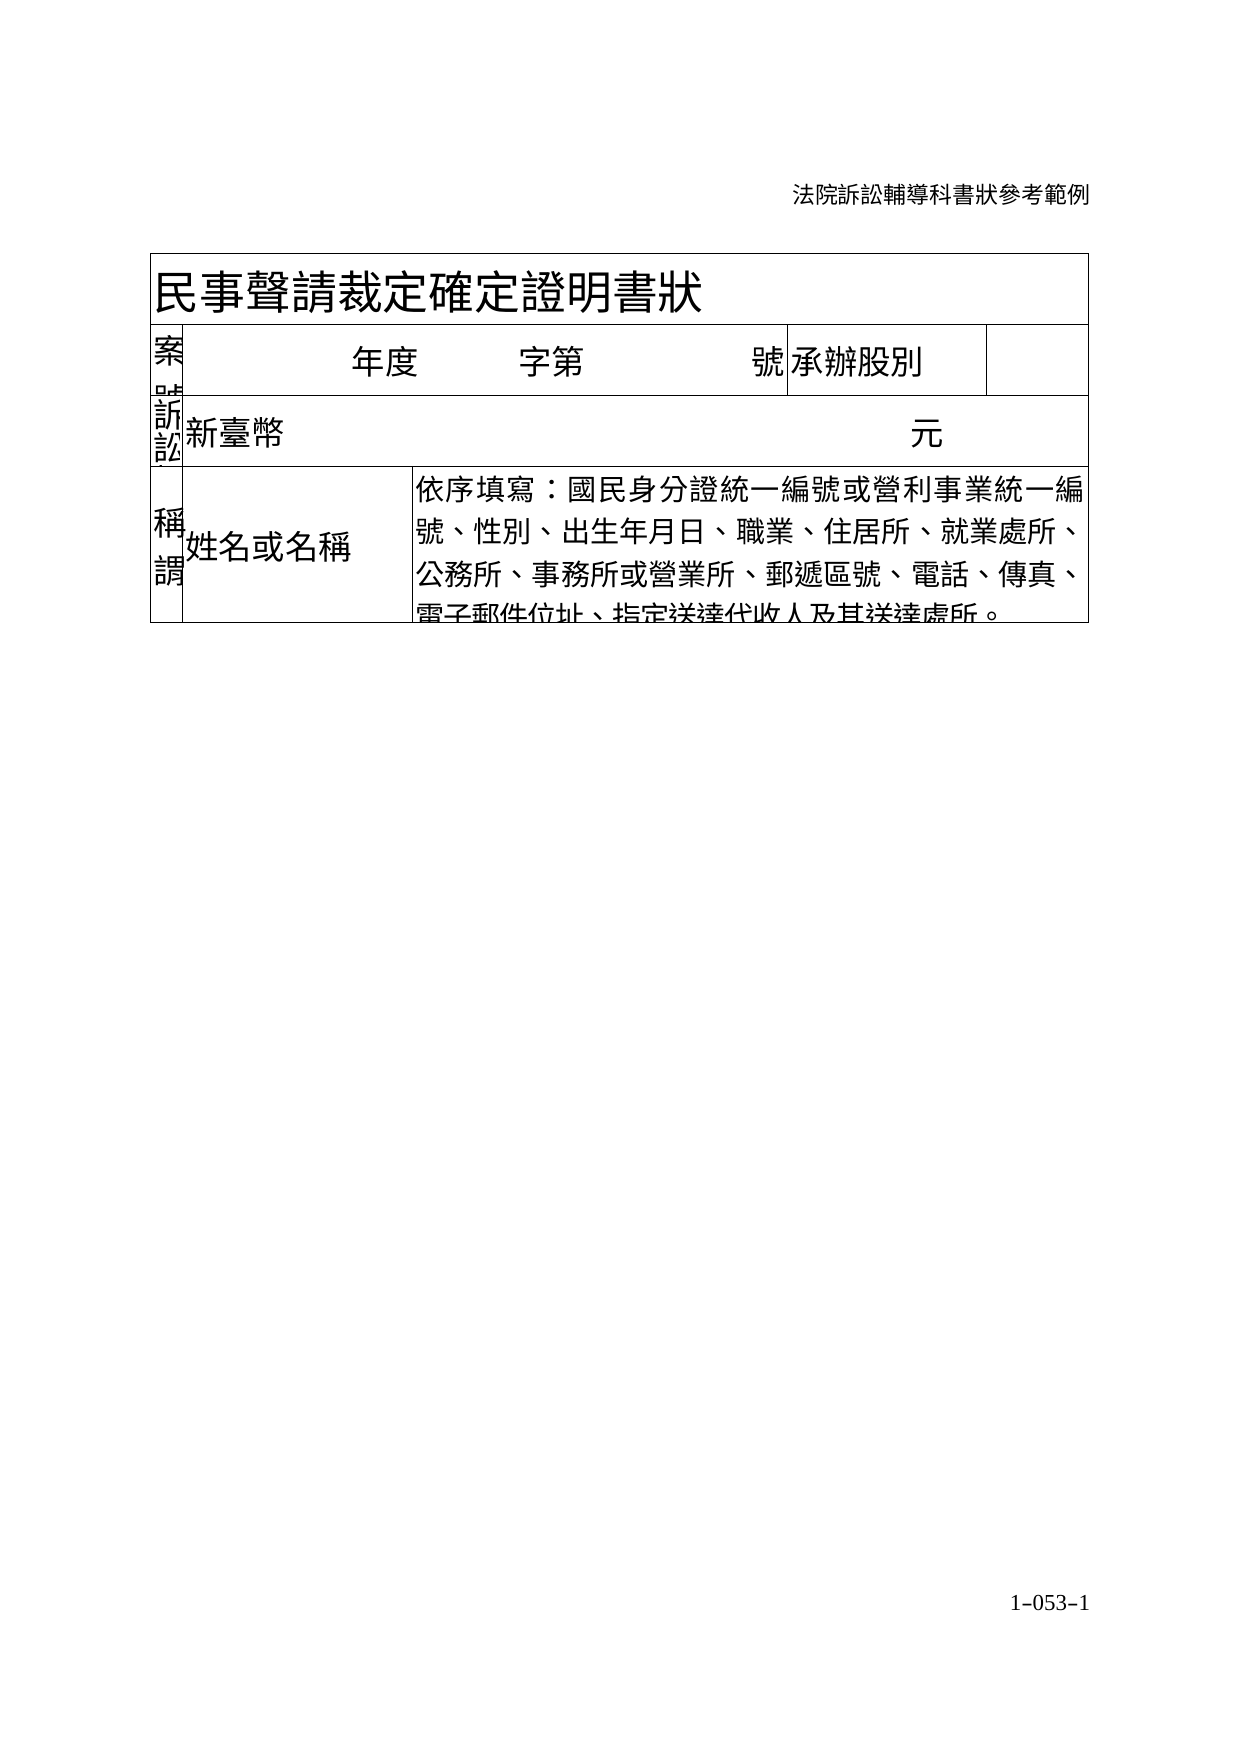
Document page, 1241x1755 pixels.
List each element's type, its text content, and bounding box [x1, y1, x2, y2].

table_cell 依序填寫：國民身分證統一編號或營利事業統一編號、性別、出生年月日、職業、住居所、就業處所、公務所、事務所或營業所、郵遞區號、電話、傳真、電子郵件位址、指定送達代收人及其送達處所。 [413, 467, 1088, 622]
table_cell 姓名或名稱 [183, 467, 412, 622]
table_cell 案號 [151, 325, 182, 395]
table_cell 稱謂 [151, 467, 182, 622]
table_cell 案號 [164, 345, 174, 349]
table_cell [987, 325, 1088, 395]
table_cell 年度 字第 號 [183, 325, 787, 395]
table_cell 承辦股別 [788, 325, 986, 395]
table_header 民事聲請裁定確定證明書狀 [151, 254, 1088, 324]
table_cell 訴訟標的 金額或價額 [151, 396, 182, 466]
table_cell 新臺幣 元 [183, 396, 1088, 466]
table_cell 案號 [174, 345, 182, 351]
